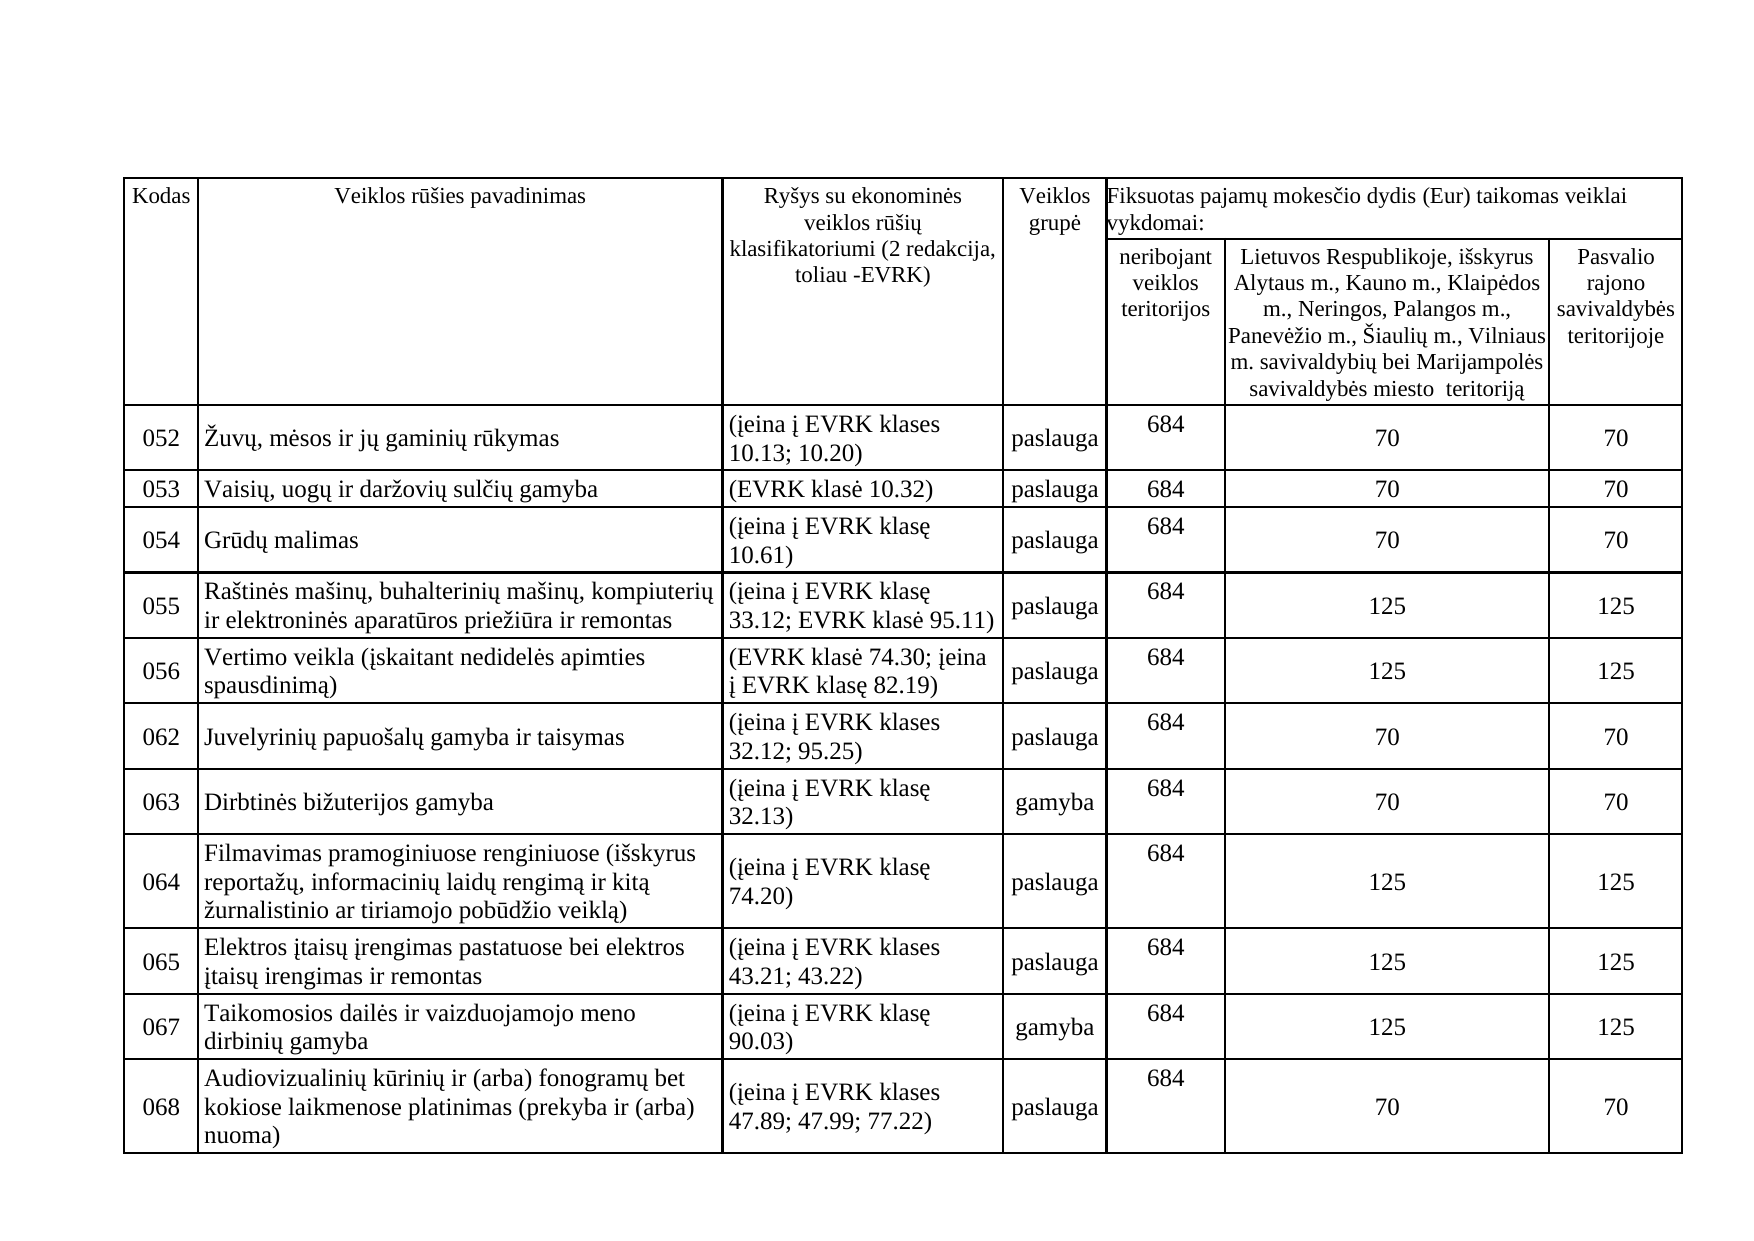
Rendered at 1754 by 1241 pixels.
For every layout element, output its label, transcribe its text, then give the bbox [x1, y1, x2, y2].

table_cell paslauga [1004, 508, 1105, 571]
table_cell (EVRK klasė 74.30; įeina į EVRK klasę 82.19) [724, 639, 1002, 702]
table_cell (įeina į EVRK klases 32.12; 95.25) [724, 704, 1002, 768]
table_cell (įeina į EVRK klasę 33.12; EVRK klasė 95.11) [724, 574, 1002, 637]
table_cell Audiovizualinių kūrinių ir (arba) fonogramų bet kokiose laikmenose platinimas (prekyba ir (arba) nuoma) [199, 1060, 721, 1152]
table_cell gamyba [1004, 770, 1105, 833]
table_cell (įeina į EVRK klases 47.89; 47.99; 77.22) [724, 1060, 1002, 1152]
table_cell 125 [1226, 929, 1548, 993]
table_cell 063 [125, 770, 197, 833]
table_cell (įeina į EVRK klases 10.13; 10.20) [724, 406, 1002, 469]
table_cell 684 [1108, 471, 1224, 506]
table_cell 70 [1550, 508, 1681, 571]
table_cell 70 [1226, 1060, 1548, 1152]
table_cell 068 [125, 1060, 197, 1152]
table_cell paslauga [1004, 835, 1105, 927]
table_cell 70 [1226, 471, 1548, 506]
table_cell 684 [1108, 1060, 1224, 1152]
table_cell 125 [1550, 574, 1681, 637]
table_header Veiklos grupė [1004, 179, 1105, 404]
table_cell paslauga [1004, 1060, 1105, 1152]
table_cell 062 [125, 704, 197, 768]
table_cell 064 [125, 835, 197, 927]
table_cell Vertimo veikla (įskaitant nedidelės apimties spausdinimą) [199, 639, 721, 702]
table_cell Juvelyrinių papuošalų gamyba ir taisymas [199, 704, 721, 768]
table_cell 056 [125, 639, 197, 702]
table_cell 125 [1226, 995, 1548, 1058]
table_cell 125 [1550, 835, 1681, 927]
table_cell neribojant veiklos teritorijos [1108, 240, 1224, 404]
table_cell paslauga [1004, 704, 1105, 768]
table_cell gamyba [1004, 995, 1105, 1058]
table_cell 70 [1226, 406, 1548, 469]
table_cell 684 [1108, 406, 1224, 469]
table_cell paslauga [1004, 406, 1105, 469]
table_cell Lietuvos Respublikoje, išskyrus Alytaus m., Kauno m., Klaipėdos m., Neringos, Palangos m., Panevėžio m., Šiaulių m., Vilniaus m. savivaldybių bei Marijampolės savivaldybės miesto teritoriją [1226, 240, 1548, 404]
table_cell (įeina į EVRK klasę 10.61) [724, 508, 1002, 571]
table_cell 052 [125, 406, 197, 469]
table_cell 684 [1108, 508, 1224, 571]
table_cell 684 [1108, 639, 1224, 702]
table_cell paslauga [1004, 929, 1105, 993]
table_cell Taikomosios dailės ir vaizduojamojo meno dirbinių gamyba [199, 995, 721, 1058]
table_cell (įeina į EVRK klasę 74.20) [724, 835, 1002, 927]
table_cell 125 [1226, 835, 1548, 927]
table_cell Filmavimas pramoginiuose renginiuose (išskyrus reportažų, informacinių laidų rengimą ir kitą žurnalistinio ar tiriamojo pobūdžio veiklą) [199, 835, 721, 927]
table_cell (įeina į EVRK klasę 32.13) [724, 770, 1002, 833]
table_cell 067 [125, 995, 197, 1058]
table_cell paslauga [1004, 471, 1105, 506]
table_cell Žuvų, mėsos ir jų gaminių rūkymas [199, 406, 721, 469]
table_header Fiksuotas pajamų mokesčio dydis (Eur) taikomas veiklai vykdomai: [1108, 179, 1681, 238]
table_cell paslauga [1004, 639, 1105, 702]
table_cell 70 [1550, 1060, 1681, 1152]
table_cell 125 [1550, 929, 1681, 993]
table_cell 684 [1108, 929, 1224, 993]
table_cell 70 [1550, 406, 1681, 469]
table_cell 053 [125, 471, 197, 506]
table_header Ryšys su ekonominės veiklos rūšių klasifikatoriumi (2 redakcija, toliau -EVRK) [724, 179, 1002, 404]
table_cell 70 [1226, 770, 1548, 833]
table_cell 70 [1550, 704, 1681, 768]
table_cell (įeina į EVRK klases 43.21; 43.22) [724, 929, 1002, 993]
table_cell 70 [1550, 471, 1681, 506]
table_cell 055 [125, 574, 197, 637]
table_cell 125 [1550, 995, 1681, 1058]
table_cell Pasvalio rajono savivaldybės teritorijoje [1550, 240, 1681, 404]
table_cell 125 [1226, 574, 1548, 637]
table_cell 684 [1108, 704, 1224, 768]
table_cell 125 [1226, 639, 1548, 702]
table_cell Grūdų malimas [199, 508, 721, 571]
table_header Kodas [125, 179, 197, 404]
table_cell Raštinės mašinų, buhalterinių mašinų, kompiuterių ir elektroninės aparatūros priežiūra ir remontas [199, 574, 721, 637]
table_header Veiklos rūšies pavadinimas [199, 179, 721, 404]
table_cell 684 [1108, 835, 1224, 927]
table_cell Elektros įtaisų įrengimas pastatuose bei elektros įtaisų irengimas ir remontas [199, 929, 721, 993]
table_cell 065 [125, 929, 197, 993]
table_cell Dirbtinės bižuterijos gamyba [199, 770, 721, 833]
table_cell (įeina į EVRK klasę 90.03) [724, 995, 1002, 1058]
table_cell 70 [1550, 770, 1681, 833]
table_cell 70 [1226, 508, 1548, 571]
table_cell 684 [1108, 995, 1224, 1058]
table_cell 054 [125, 508, 197, 571]
table_cell 684 [1108, 574, 1224, 637]
table_cell 70 [1226, 704, 1548, 768]
table_cell (EVRK klasė 10.32) [724, 471, 1002, 506]
table_cell Vaisių, uogų ir daržovių sulčių gamyba [199, 471, 721, 506]
table_cell 125 [1550, 639, 1681, 702]
table_cell paslauga [1004, 574, 1105, 637]
table_cell 684 [1108, 770, 1224, 833]
